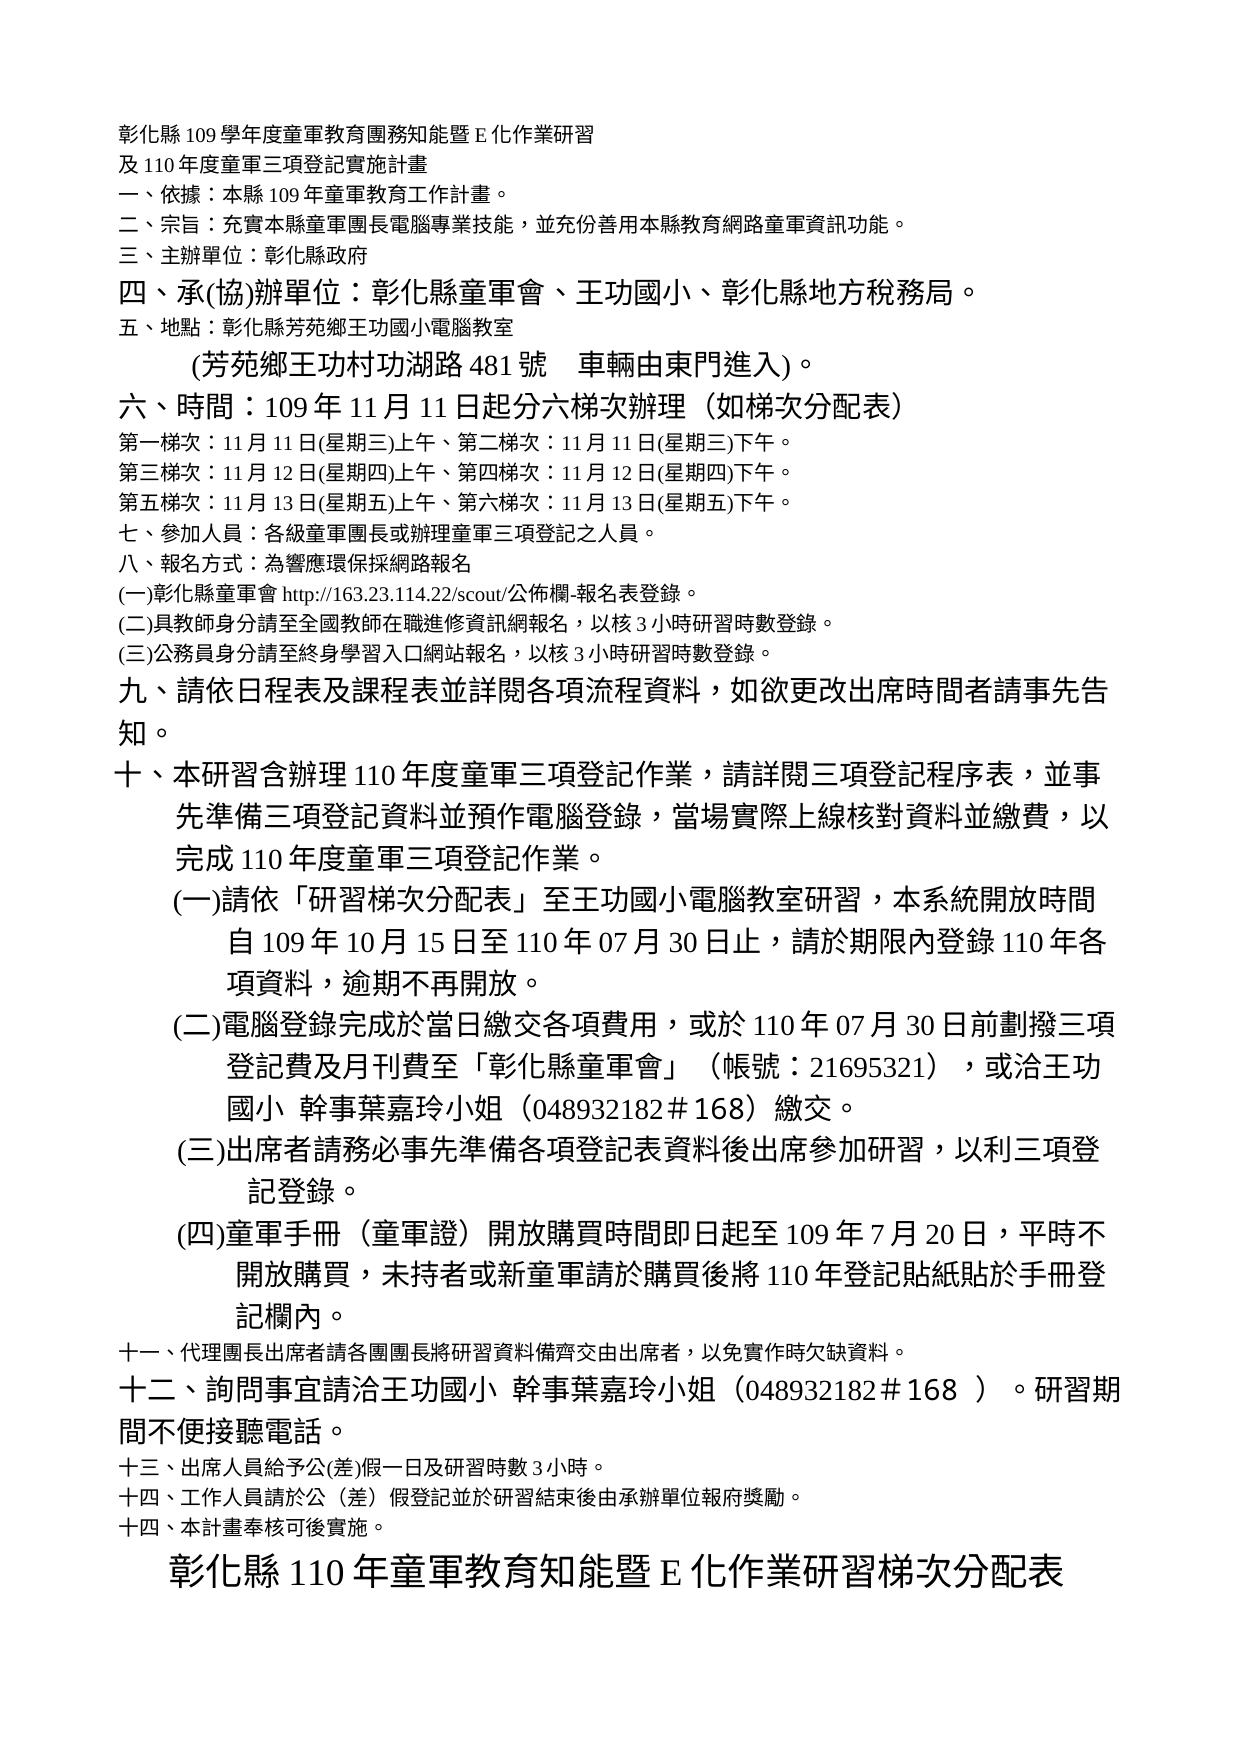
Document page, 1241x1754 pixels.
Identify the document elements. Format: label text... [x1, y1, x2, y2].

text 十四、工作人員請於公（差）假登記並於研習結束後由承辦單位報府獎勵。 [118, 1481, 1122, 1511]
text 十二、詢問事宜請洽王功國小 幹事葉嘉玲小姐（048932182＃168 ）。研習期間不便接聽電話。 [118, 1366, 1122, 1451]
text 第三梯次：11月12日(星期四)上午、第四梯次：11月12日(星期四)下午。 [118, 456, 1122, 487]
text 十三、出席人員給予公(差)假一日及研習時數3小時。 [118, 1451, 1122, 1481]
text (三)出席者請務必事先準備各項登記表資料後出席參加研習，以利三項登記登錄。 [177, 1127, 1122, 1211]
text (四)童軍手冊（童軍證）開放購買時間即日起至109年7月20日，平時不開放購買，未持者或新童軍請於購買後將110年登記貼紙貼於手冊登記欄內。 [177, 1211, 1122, 1336]
text 五、地點：彰化縣芳苑鄉王功國小電腦教室 [118, 311, 1122, 342]
text 一、依據：本縣109年童軍教育工作計畫。 [118, 178, 1122, 209]
text 六、時間：109年11月11日起分六梯次辦理（如梯次分配表） [118, 384, 1122, 426]
text (二)具教師身分請至全國教師在職進修資訊網報名，以核3小時研習時數登錄。 [118, 607, 1122, 638]
text 彰化縣110年童軍教育知能暨E化作業研習梯次分配表 [118, 1541, 1122, 1596]
text (一)彰化縣童軍會http://163.23.114.22/scout/公佈欄-報名表登錄。 [118, 577, 1122, 607]
text (一)請依「研習梯次分配表」至王功國小電腦教室研習，本系統開放時間自109年10月15日至110年07月30日止，請於期限內登錄110年各項資料，逾期不再開放。 [173, 877, 1122, 1002]
text 三、主辦單位：彰化縣政府 [118, 239, 1122, 269]
text 十一、代理團長出席者請各團團長將研習資料備齊交由出席者，以免實作時欠缺資料。 [118, 1336, 1122, 1366]
text 十四、本計畫奉核可後實施。 [118, 1511, 1122, 1541]
text (二)電腦登錄完成於當日繳交各項費用，或於110年07月30日前劃撥三項登記費及月刊費至「彰化縣童軍會」（帳號：21695321），或洽王功國小 幹事葉嘉玲小姐（048932182＃168）繳交。 [173, 1002, 1122, 1127]
text 第一梯次：11月11日(星期三)上午、第二梯次：11月11日(星期三)下午。 [118, 426, 1122, 456]
text 及110年度童軍三項登記實施計畫 [118, 148, 1122, 178]
text 七、參加人員：各級童軍團長或辦理童軍三項登記之人員。 [118, 517, 1122, 547]
text 八、報名方式：為響應環保採網路報名 [118, 547, 1122, 577]
text 二、宗旨：充實本縣童軍團長電腦專業技能，並充份善用本縣教育網路童軍資訊功能。 [118, 209, 1122, 239]
text 第五梯次：11月13日(星期五)上午、第六梯次：11月13日(星期五)下午。 [118, 487, 1122, 517]
text 四、承(協)辦單位：彰化縣童軍會、王功國小、彰化縣地方稅務局。 [118, 269, 1122, 311]
text 十、本研習含辦理110年度童軍三項登記作業，請詳閱三項登記程序表，並事先準備三項登記資料並預作電腦登錄，當場實際上線核對資料並繳費，以完成110年度童軍三項登記作業。 [114, 752, 1122, 877]
text (芳苑鄉王功村功湖路481號 車輛由東門進入)。 [118, 342, 1122, 384]
text 彰化縣109學年度童軍教育團務知能暨E化作業研習 [118, 118, 1122, 148]
text (三)公務員身分請至終身學習入口網站報名，以核3小時研習時數登錄。 [118, 638, 1122, 668]
text 九、請依日程表及課程表並詳閱各項流程資料，如欲更改出席時間者請事先告知。 [118, 668, 1122, 752]
